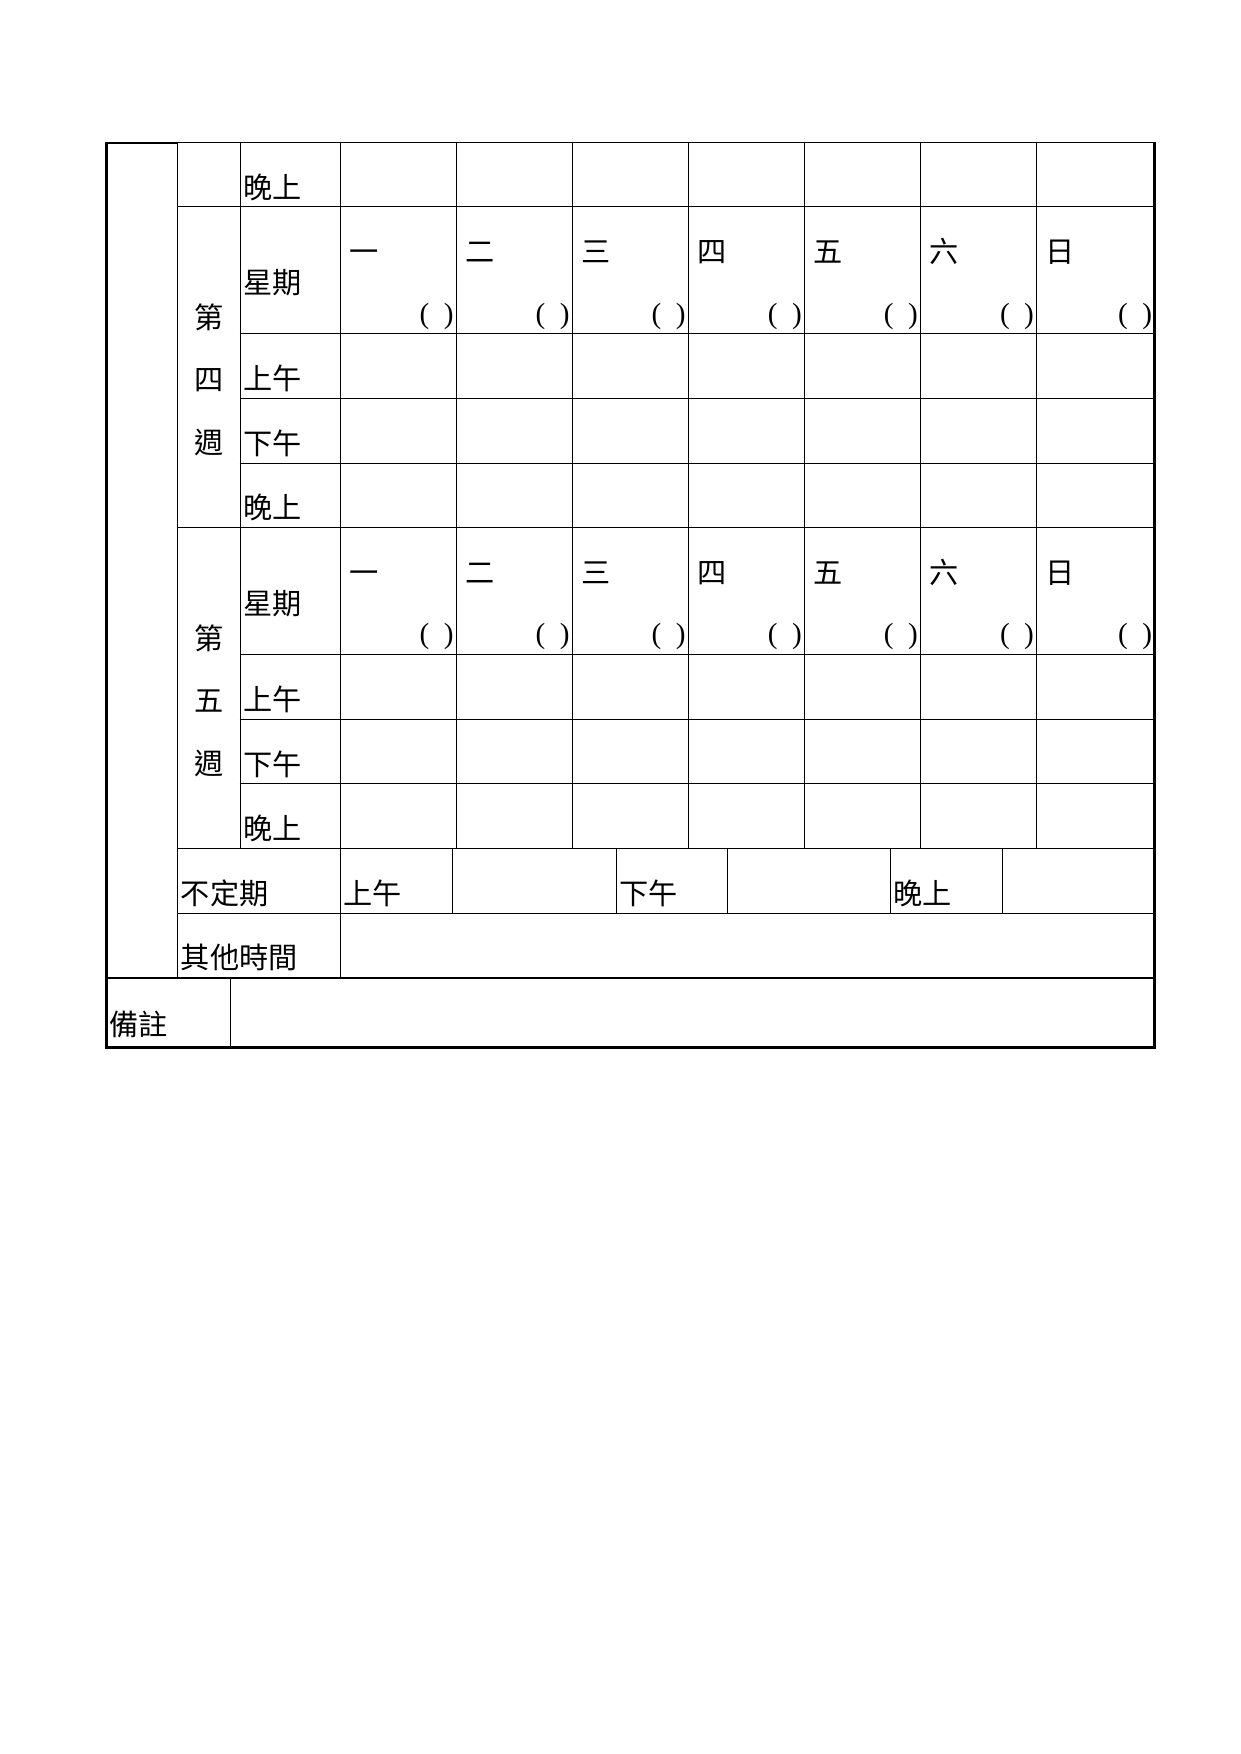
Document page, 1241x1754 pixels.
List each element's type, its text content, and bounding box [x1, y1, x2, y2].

table_cell 六 ( ) [921, 207, 1036, 333]
table_cell [457, 399, 572, 462]
table_cell [457, 143, 572, 206]
table_cell 四 ( ) [689, 207, 804, 333]
table_cell [457, 655, 572, 719]
table_cell [805, 784, 920, 848]
table_cell 備註 [108, 979, 230, 1046]
table_cell [573, 464, 688, 527]
table_cell 日 ( ) [1037, 207, 1153, 333]
table_cell 第四週 [178, 207, 240, 527]
table_cell 星期 [241, 207, 340, 333]
table_cell [689, 655, 804, 719]
table_cell [453, 849, 616, 912]
table_cell [573, 655, 688, 719]
table_cell [921, 334, 1036, 398]
table_cell 下午 [617, 849, 727, 912]
table_cell 晚上 [241, 784, 340, 848]
table_cell 日 ( ) [1037, 528, 1153, 654]
table_cell [341, 143, 456, 206]
table_cell [108, 144, 177, 977]
table_cell [573, 143, 688, 206]
table_cell [689, 143, 804, 206]
table_cell 四 ( ) [689, 528, 804, 654]
table_cell [573, 784, 688, 848]
table_cell [689, 784, 804, 848]
table_cell 上午 [241, 334, 340, 398]
table_cell [1003, 849, 1153, 912]
table_cell [805, 464, 920, 527]
table_cell 上午 [341, 849, 452, 912]
table_cell [457, 784, 572, 848]
table_cell [921, 143, 1036, 206]
table_cell [1037, 784, 1153, 848]
table_cell [805, 143, 920, 206]
table_cell [1037, 720, 1153, 783]
table_cell [178, 143, 240, 206]
table_cell [921, 655, 1036, 719]
table_cell 二 ( ) [457, 528, 572, 654]
table_cell 晚上 [241, 143, 340, 206]
table_cell [689, 399, 804, 462]
table_cell [341, 784, 456, 848]
table_cell [457, 334, 572, 398]
table_cell [1037, 143, 1153, 206]
table_cell [921, 784, 1036, 848]
table_cell 晚上 [891, 849, 1002, 912]
table_cell 二 ( ) [457, 207, 572, 333]
table_cell [457, 720, 572, 783]
table_cell 三 ( ) [573, 528, 688, 654]
table_cell [1037, 399, 1153, 462]
table_cell 晚上 [241, 464, 340, 527]
table_cell [341, 334, 456, 398]
table_cell 第五週 [178, 528, 240, 848]
table_cell [805, 334, 920, 398]
table_cell [341, 399, 456, 462]
table_cell [1037, 464, 1153, 527]
table_cell 下午 [241, 720, 340, 783]
table_cell [457, 464, 572, 527]
table_cell 下午 [241, 399, 340, 462]
table_cell [689, 720, 804, 783]
table_cell [689, 464, 804, 527]
table_cell [341, 655, 456, 719]
table_cell [921, 720, 1036, 783]
table_cell 六 ( ) [921, 528, 1036, 654]
table_cell [1037, 655, 1153, 719]
table_cell [341, 720, 456, 783]
table_cell [1037, 334, 1153, 398]
table_cell [573, 720, 688, 783]
table_cell [573, 334, 688, 398]
table_cell 上午 [241, 655, 340, 719]
table_cell [231, 979, 1153, 1046]
table_cell 一 ( ) [341, 207, 456, 333]
table_cell [341, 914, 1153, 977]
table_cell 星期 [241, 528, 340, 654]
table_cell 不定期 [178, 849, 340, 912]
table_cell [728, 849, 890, 912]
table_cell [921, 399, 1036, 462]
table_cell 其他時間 [178, 914, 340, 977]
table_cell [805, 720, 920, 783]
table_cell 五 ( ) [805, 207, 920, 333]
table_cell 五 ( ) [805, 528, 920, 654]
table_cell [341, 464, 456, 527]
table_cell [805, 655, 920, 719]
table_cell 三 ( ) [573, 207, 688, 333]
table_cell [573, 399, 688, 462]
table_cell [689, 334, 804, 398]
table_cell 一 ( ) [341, 528, 456, 654]
table_cell [805, 399, 920, 462]
table_cell [921, 464, 1036, 527]
